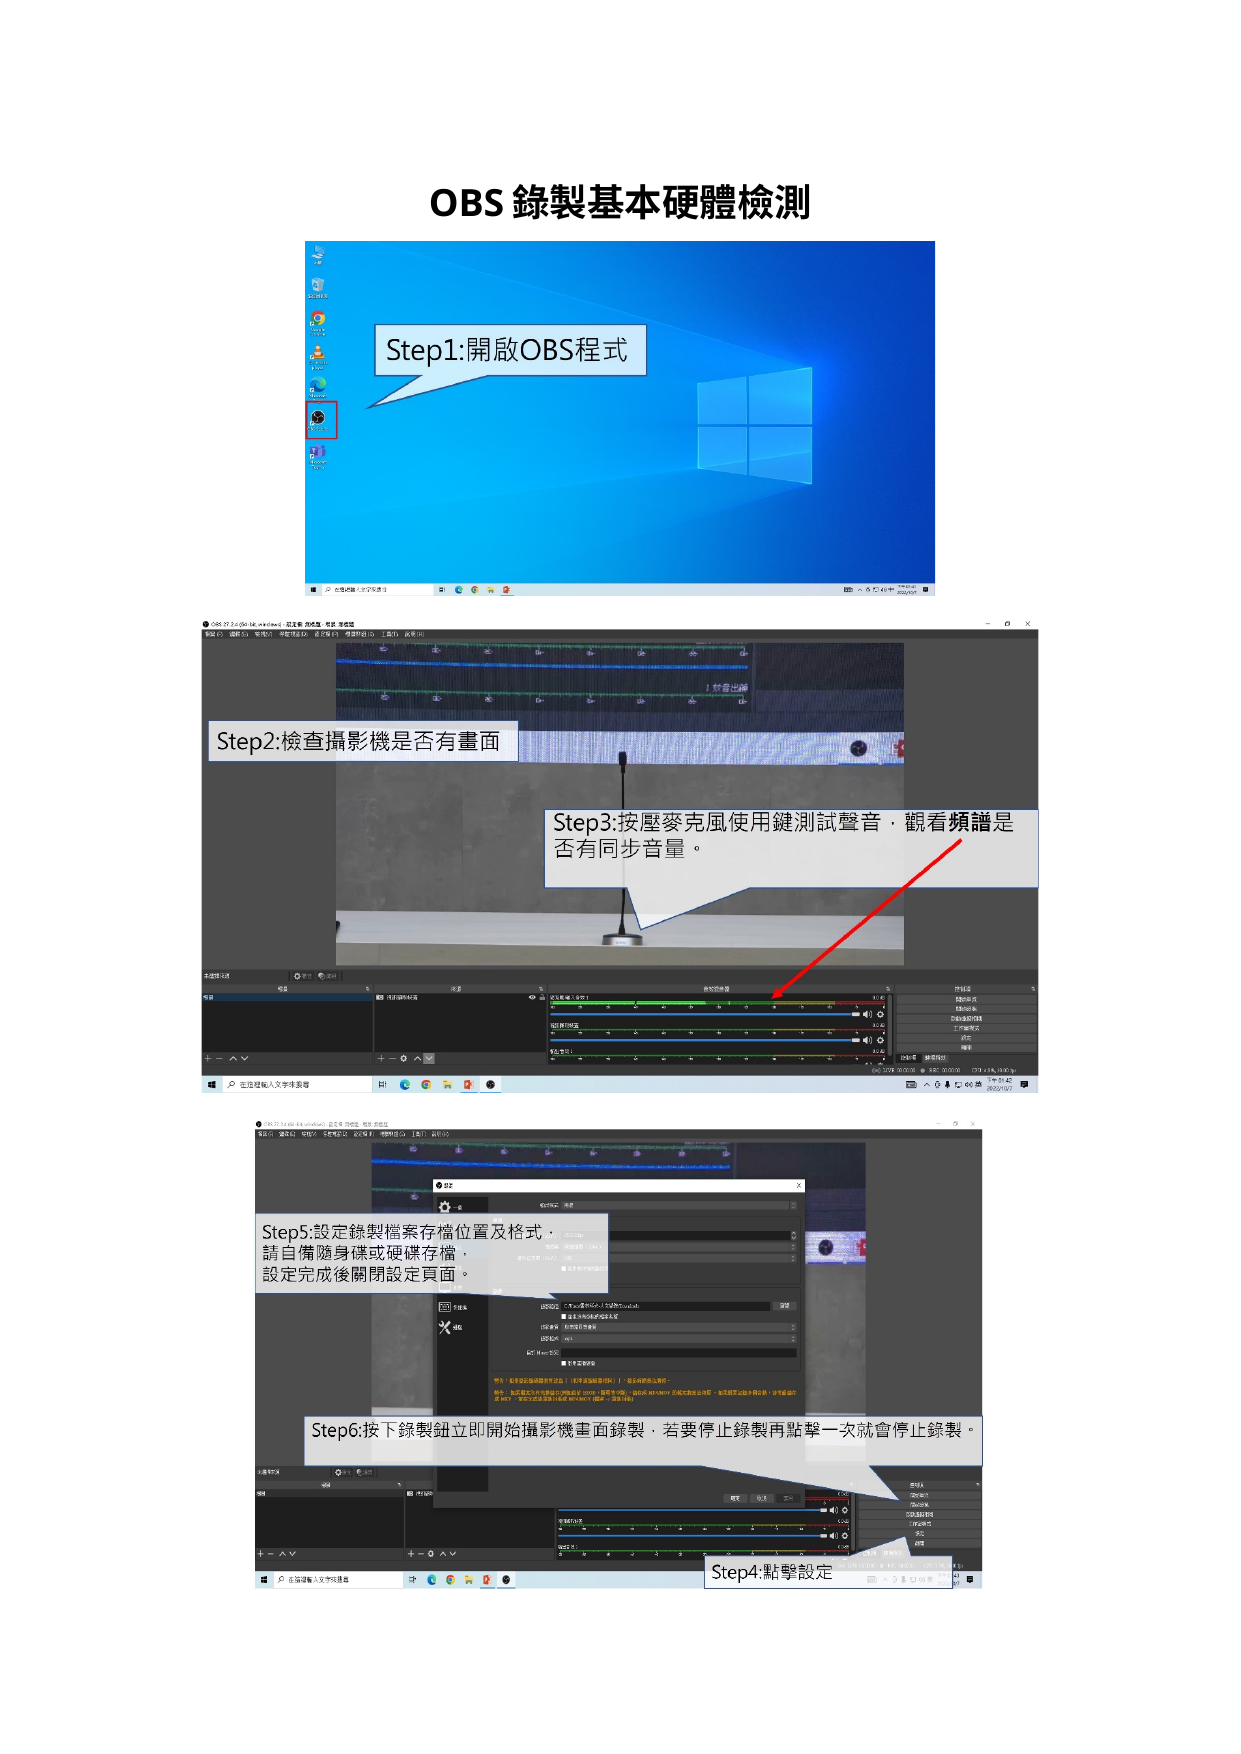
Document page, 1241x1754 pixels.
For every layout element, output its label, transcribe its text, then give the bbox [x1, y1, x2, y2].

text OBS錄製基本硬體檢測 [187, 158, 1053, 221]
